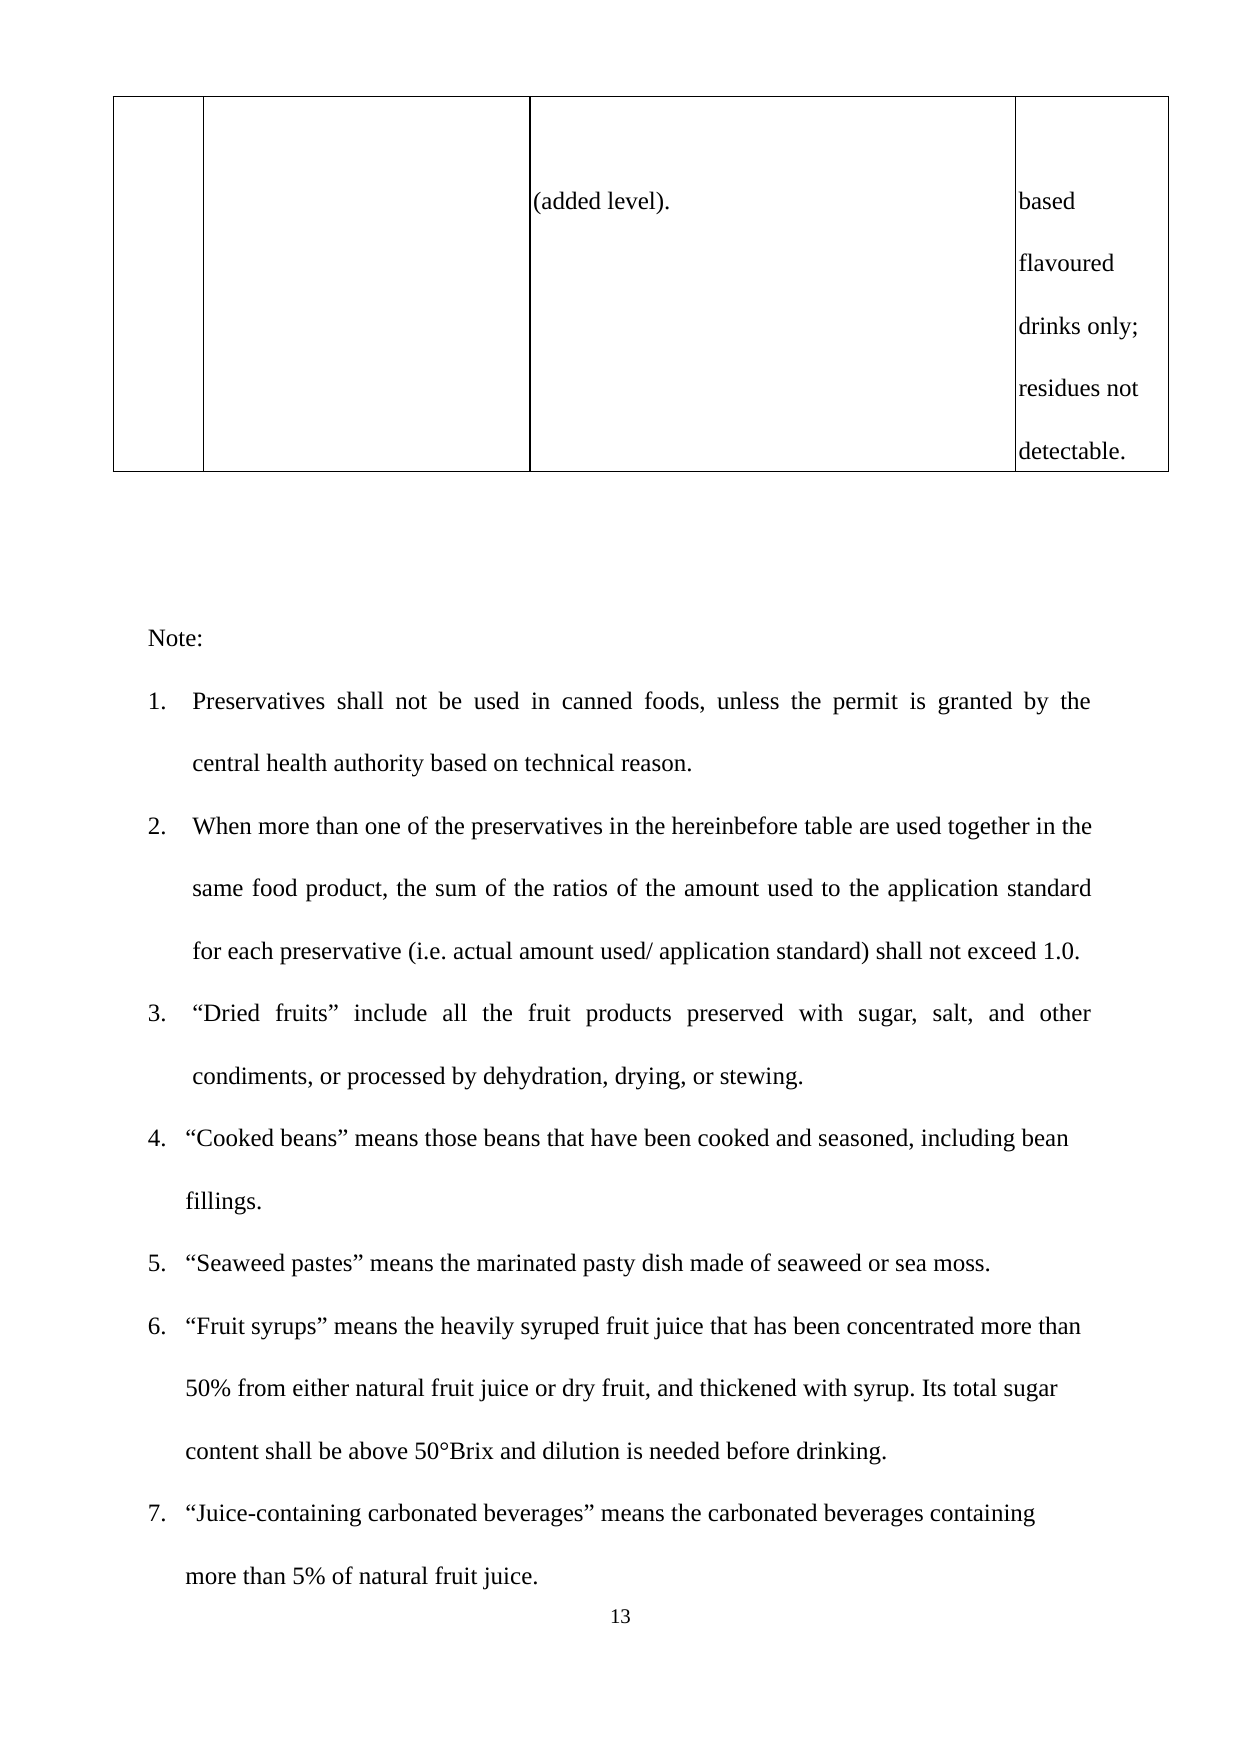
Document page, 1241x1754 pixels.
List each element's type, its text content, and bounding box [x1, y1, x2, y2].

text 5. “Seaweed pastes” means the marinated pasty dish made of seaweed or sea moss. [148, 1221, 1092, 1284]
text 3. “Dried fruits” include all the fruit products preserved with sugar, salt, and other condiments, or processed by dehydration, drying, or stewing. [148, 971, 1092, 1096]
text 4. “Cooked beans” means those beans that have been cooked and seasoned, including bean fillings. [148, 1096, 1092, 1221]
table_cell [114, 97, 203, 471]
table_cell (added level). [531, 97, 1015, 471]
text 7. “Juice-containing carbonated beverages” means the carbonated beverages containing more than 5% of natural fruit juice. [148, 1471, 1092, 1596]
table_cell [204, 97, 529, 471]
table_cell based flavoured drinks only; residues not detectable. [1016, 97, 1168, 471]
text 2. When more than one of the preservatives in the hereinbefore table are used together in the same food product, the sum of the ratios of the amount used to the application standard for each preservative (i.e. actual amount used/ application standard) shall not exceed 1.0. [148, 784, 1092, 971]
text Note: [148, 596, 1092, 659]
text 1. Preservatives shall not be used in canned foods, unless the permit is granted by the central health authority based on technical reason. [148, 659, 1092, 784]
text 6. “Fruit syrups” means the heavily syruped fruit juice that has been concentrated more than 50% from either natural fruit juice or dry fruit, and thickened with syrup. Its total sugar content shall be above 50°Brix and dilution is needed before drinking. [148, 1284, 1092, 1471]
